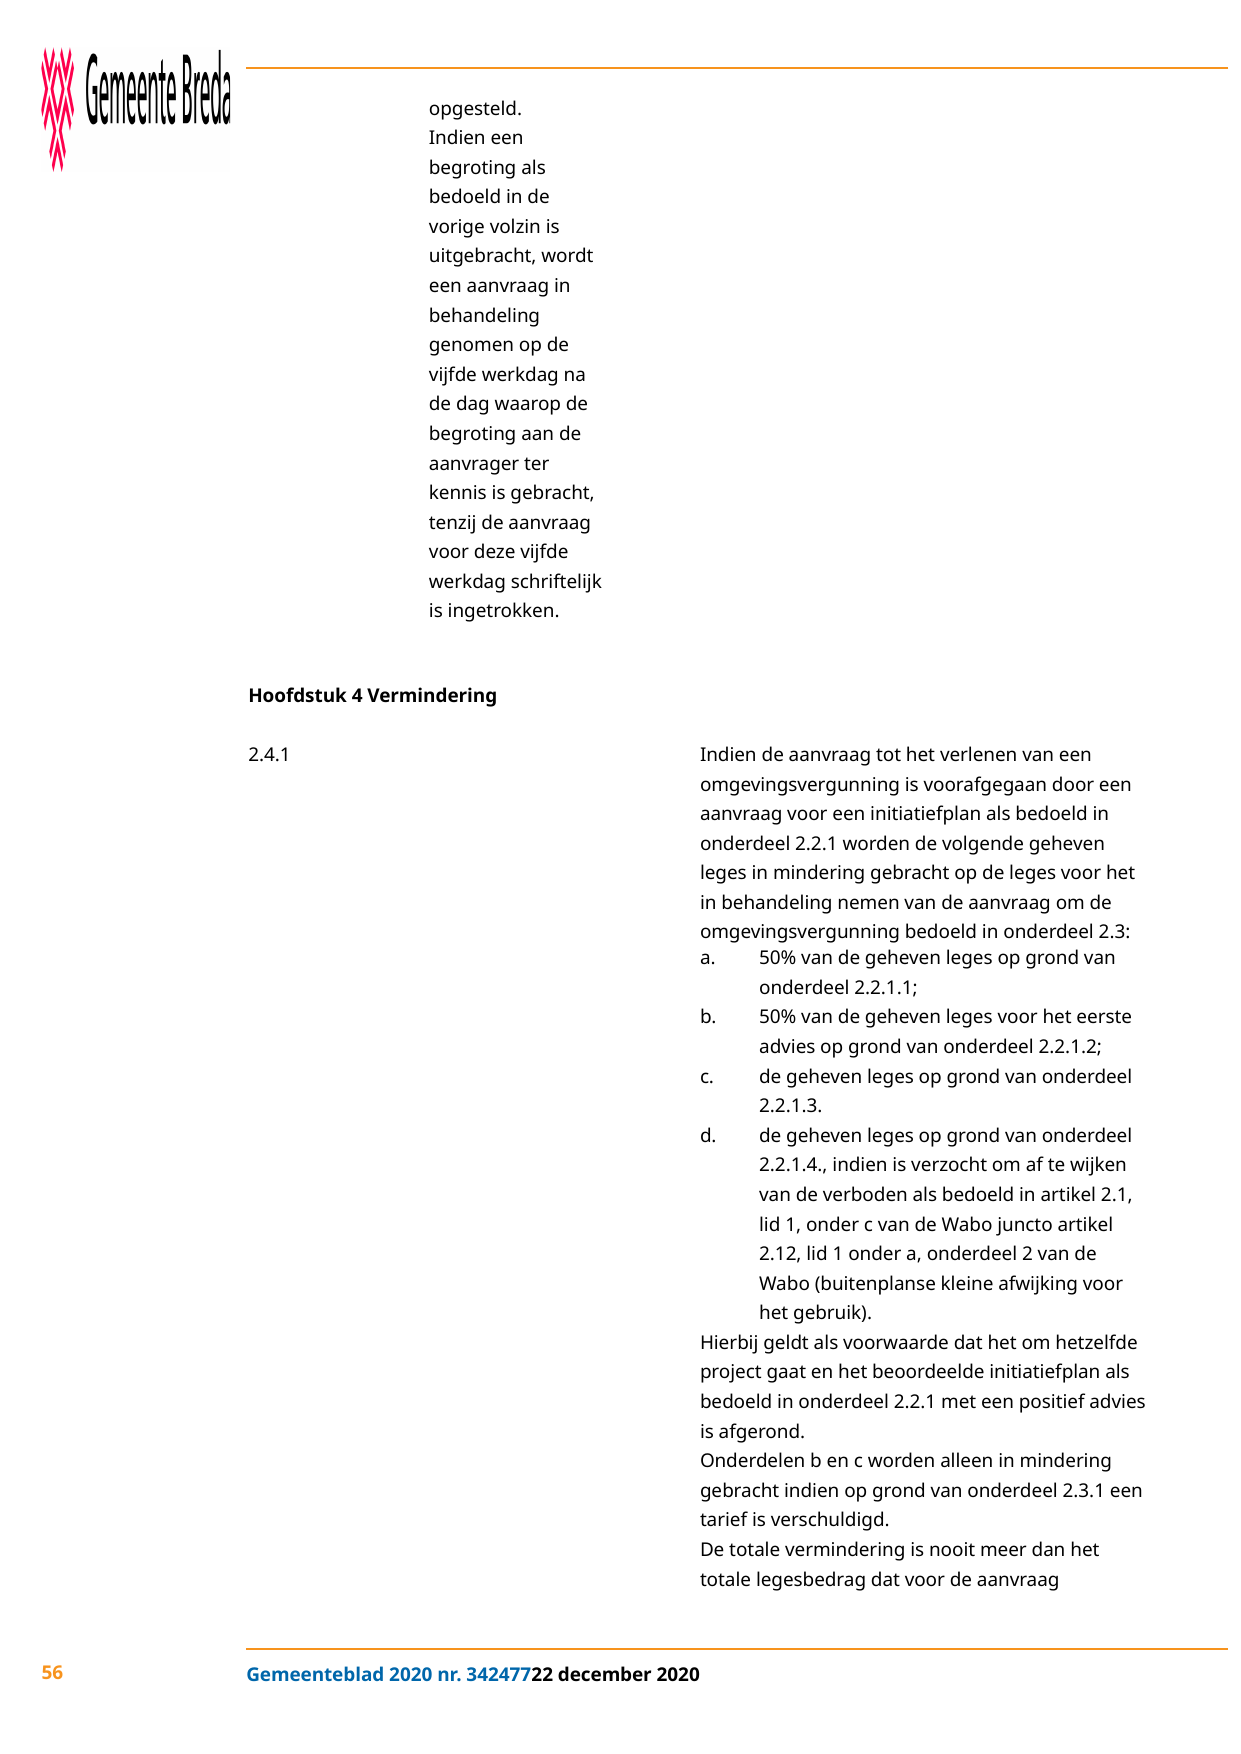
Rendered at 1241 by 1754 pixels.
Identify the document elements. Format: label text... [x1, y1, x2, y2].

table_cell [971, 624, 1152, 649]
table_cell [429, 624, 609, 649]
table_header 2.4.1 [248, 741, 700, 944]
table_cell [790, 95, 971, 623]
table_cell [248, 624, 429, 649]
table_header Indien de aanvraag tot het verlenen van een omgevingsvergunning is voorafgegaan door een aanvraag voor een initiatiefplan als bedoeld in onderdeel 2.2.1 worden de volgende geheven leges in mindering gebracht op de leges voor het in behandeling nemen van de aanvraag om de omgevingsvergunning bedoeld in onderdeel 2.3: [700, 741, 1152, 944]
table_cell [609, 95, 790, 623]
table_cell opgesteld. Indien een begroting als bedoeld in de vorige volzin is uitgebracht, wordt een aanvraag in behandeling genomen op de vijfde werkdag na de dag waarop de begroting aan de aanvrager ter kennis is gebracht, tenzij de aanvraag voor deze vijfde werkdag schriftelijk is ingetrokken. [429, 95, 609, 623]
table_cell 50% van de geheven leges op grond van onderdeel 2.2.1.1; 50% van de geheven leges voor het eerste advies op grond van onderdeel 2.2.1.2; de geheven leges op grond van onderdeel 2.2.1.3. de geheven leges op grond van onderdeel 2.2.1.4., indien is verzocht om af te wijken van de verboden als bedoeld in artikel 2.1, lid 1, onder c van de Wabo juncto artikel 2.12, lid 1 onder a, onderdeel 2 van de Wabo (buitenplanse kleine afwijking voor het gebruik). Hierbij geldt als voorwaarde dat het om hetzelfde project gaat en het beoordeelde initiatiefplan als bedoeld in onderdeel 2.2.1 met een positief advies is afgerond. Onderdelen b en c worden alleen in mindering gebracht indien op grond van onderdeel 2.3.1 een tarief is verschuldigd. De totale vermindering is nooit meer dan het totale legesbedrag dat voor de aanvraag [700, 945, 1152, 1591]
table_cell [609, 624, 790, 649]
table_cell [790, 624, 971, 649]
table_cell [248, 945, 700, 1591]
table_cell [971, 95, 1152, 623]
table_cell [248, 95, 429, 623]
picture [41, 47, 231, 172]
text Hoofdstuk 4 Vermindering [248, 682, 1152, 708]
